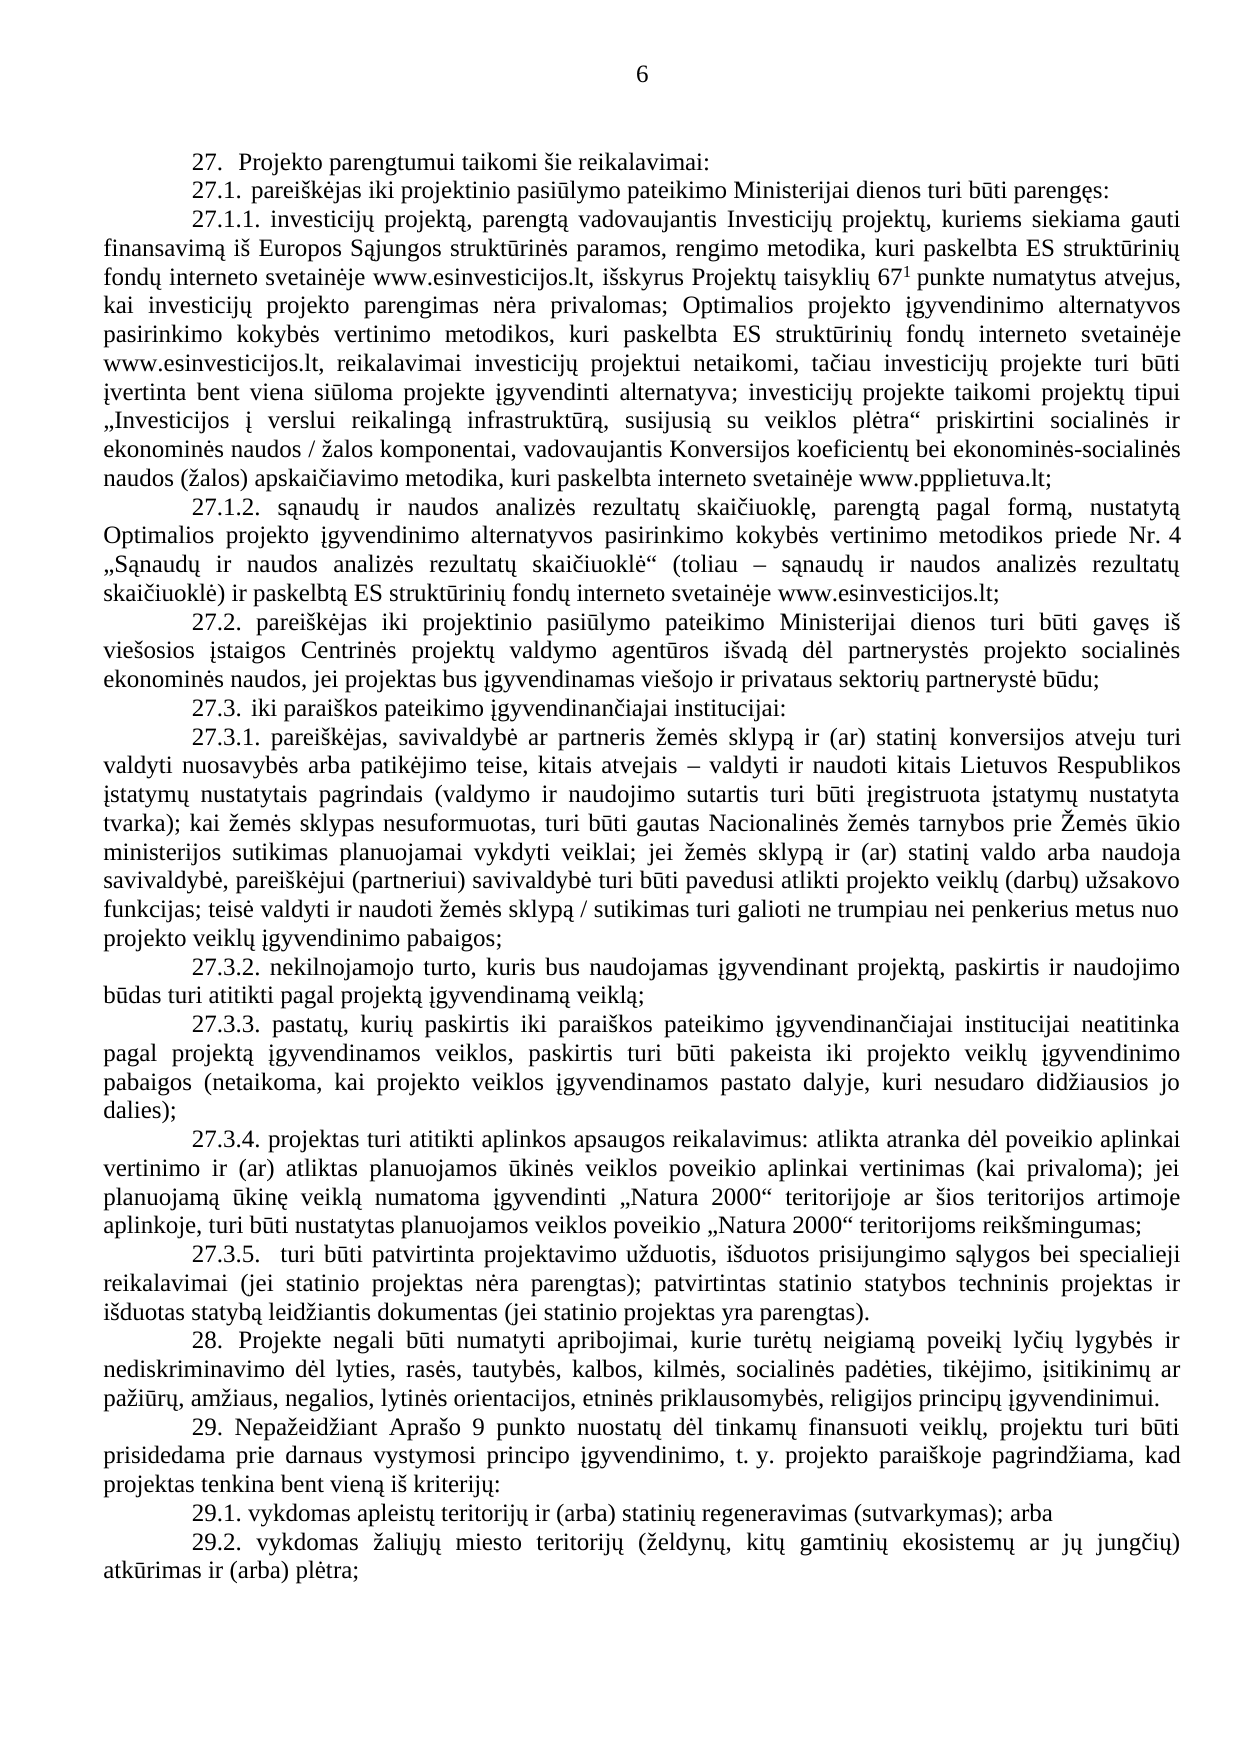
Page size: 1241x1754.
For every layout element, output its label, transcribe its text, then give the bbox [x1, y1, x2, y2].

text 29.1. vykdomas apleistų teritorijų ir (arba) statinių regeneravimas (sutvarkymas); arba [103, 1498, 1181, 1527]
text 27.3.4. projektas turi atitikti aplinkos apsaugos reikalavimus: atlikta atranka dėl poveikio aplinkai vertinimo ir (ar) atliktas planuojamos ūkinės veiklos poveikio aplinkai vertinimas (kai privaloma); jei planuojamą ūkinę veiklą numatoma įgyvendinti „Natura 2000“ teritorijoje ar šios teritorijos artimoje aplinkoje, turi būti nustatytas planuojamos veiklos poveikio „Natura 2000“ teritorijoms reikšmingumas; [103, 1124, 1181, 1239]
text 29.2. vykdomas žaliųjų miesto teritorijų (želdynų, kitų gamtinių ekosistemų ar jų jungčių) atkūrimas ir (arba) plėtra; [103, 1527, 1181, 1584]
text 27.3.2. nekilnojamojo turto, kuris bus naudojamas įgyvendinant projektą, paskirtis ir naudojimo būdas turi atitikti pagal projektą įgyvendinamą veiklą; [103, 952, 1181, 1009]
text 27.1.2. sąnaudų ir naudos analizės rezultatų skaičiuoklę, parengtą pagal formą, nustatytą Optimalios projekto įgyvendinimo alternatyvos pasirinkimo kokybės vertinimo metodikos priede Nr. 4 „Sąnaudų ir naudos analizės rezultatų skaičiuoklė“ (toliau – sąnaudų ir naudos analizės rezultatų skaičiuoklė) ir paskelbtą ES struktūrinių fondų interneto svetainėje www.esinvesticijos.lt; [103, 492, 1181, 607]
text 27.1. pareiškėjas iki projektinio pasiūlymo pateikimo Ministerijai dienos turi būti parengęs: [103, 176, 1181, 204]
text 27. Projekto parengtumui taikomi šie reikalavimai: [103, 147, 1181, 176]
text 27.3. iki paraiškos pateikimo įgyvendinančiajai institucijai: [103, 693, 1181, 722]
text 29. Nepažeidžiant Aprašo 9 punkto nuostatų dėl tinkamų finansuoti veiklų, projektu turi būti prisidedama prie darnaus vystymosi principo įgyvendinimo, t. y. projekto paraiškoje pagrindžiama, kad projektas tenkina bent vieną iš kriterijų: [103, 1412, 1181, 1498]
text 27.1.1. investicijų projektą, parengtą vadovaujantis Investicijų projektų, kuriems siekiama gauti finansavimą iš Europos Sąjungos struktūrinės paramos, rengimo metodika, kuri paskelbta ES struktūrinių fondų interneto svetainėje www.esinvesticijos.lt, išskyrus Projektų taisyklių 671 punkte numatytus atvejus, kai investicijų projekto parengimas nėra privalomas; Optimalios projekto įgyvendinimo alternatyvos pasirinkimo kokybės vertinimo metodikos, kuri paskelbta ES struktūrinių fondų interneto svetainėje www.esinvesticijos.lt, reikalavimai investicijų projektui netaikomi, tačiau investicijų projekte turi būti įvertinta bent viena siūloma projekte įgyvendinti alternatyva; investicijų projekte taikomi projektų tipui „Investicijos į verslui reikalingą infrastruktūrą, susijusią su veiklos plėtra“ priskirtini socialinės ir ekonominės naudos / žalos komponentai, vadovaujantis Konversijos koeficientų bei ekonominės-socialinės naudos (žalos) apskaičiavimo metodika, kuri paskelbta interneto svetainėje www.ppplietuva.lt; [103, 204, 1181, 492]
text 27.3.3. pastatų, kurių paskirtis iki paraiškos pateikimo įgyvendinančiajai institucijai neatitinka pagal projektą įgyvendinamos veiklos, paskirtis turi būti pakeista iki projekto veiklų įgyvendinimo pabaigos (netaikoma, kai projekto veiklos įgyvendinamos pastato dalyje, kuri nesudaro didžiausios jo dalies); [103, 1009, 1181, 1124]
text 28. Projekte negali būti numatyti apribojimai, kurie turėtų neigiamą poveikį lyčių lygybės ir nediskriminavimo dėl lyties, rasės, tautybės, kalbos, kilmės, socialinės padėties, tikėjimo, įsitikinimų ar pažiūrų, amžiaus, negalios, lytinės orientacijos, etninės priklausomybės, religijos principų įgyvendinimui. [103, 1326, 1181, 1412]
text 27.3.1. pareiškėjas, savivaldybė ar partneris žemės sklypą ir (ar) statinį konversijos atveju turi valdyti nuosavybės arba patikėjimo teise, kitais atvejais – valdyti ir naudoti kitais Lietuvos Respublikos įstatymų nustatytais pagrindais (valdymo ir naudojimo sutartis turi būti įregistruota įstatymų nustatyta tvarka); kai žemės sklypas nesuformuotas, turi būti gautas Nacionalinės žemės tarnybos prie Žemės ūkio ministerijos sutikimas planuojamai vykdyti veiklai; jei žemės sklypą ir (ar) statinį valdo arba naudoja savivaldybė, pareiškėjui (partneriui) savivaldybė turi būti pavedusi atlikti projekto veiklų (darbų) užsakovo funkcijas; teisė valdyti ir naudoti žemės sklypą / sutikimas turi galioti ne trumpiau nei penkerius metus nuo projekto veiklų įgyvendinimo pabaigos; [103, 722, 1181, 952]
text 27.3.5. turi būti patvirtinta projektavimo užduotis, išduotos prisijungimo sąlygos bei specialieji reikalavimai (jei statinio projektas nėra parengtas); patvirtintas statinio statybos techninis projektas ir išduotas statybą leidžiantis dokumentas (jei statinio projektas yra parengtas). [103, 1239, 1181, 1326]
text 27.2. pareiškėjas iki projektinio pasiūlymo pateikimo Ministerijai dienos turi būti gavęs iš viešosios įstaigos Centrinės projektų valdymo agentūros išvadą dėl partnerystės projekto socialinės ekonominės naudos, jei projektas bus įgyvendinamas viešojo ir privataus sektorių partnerystė būdu; [103, 607, 1181, 693]
